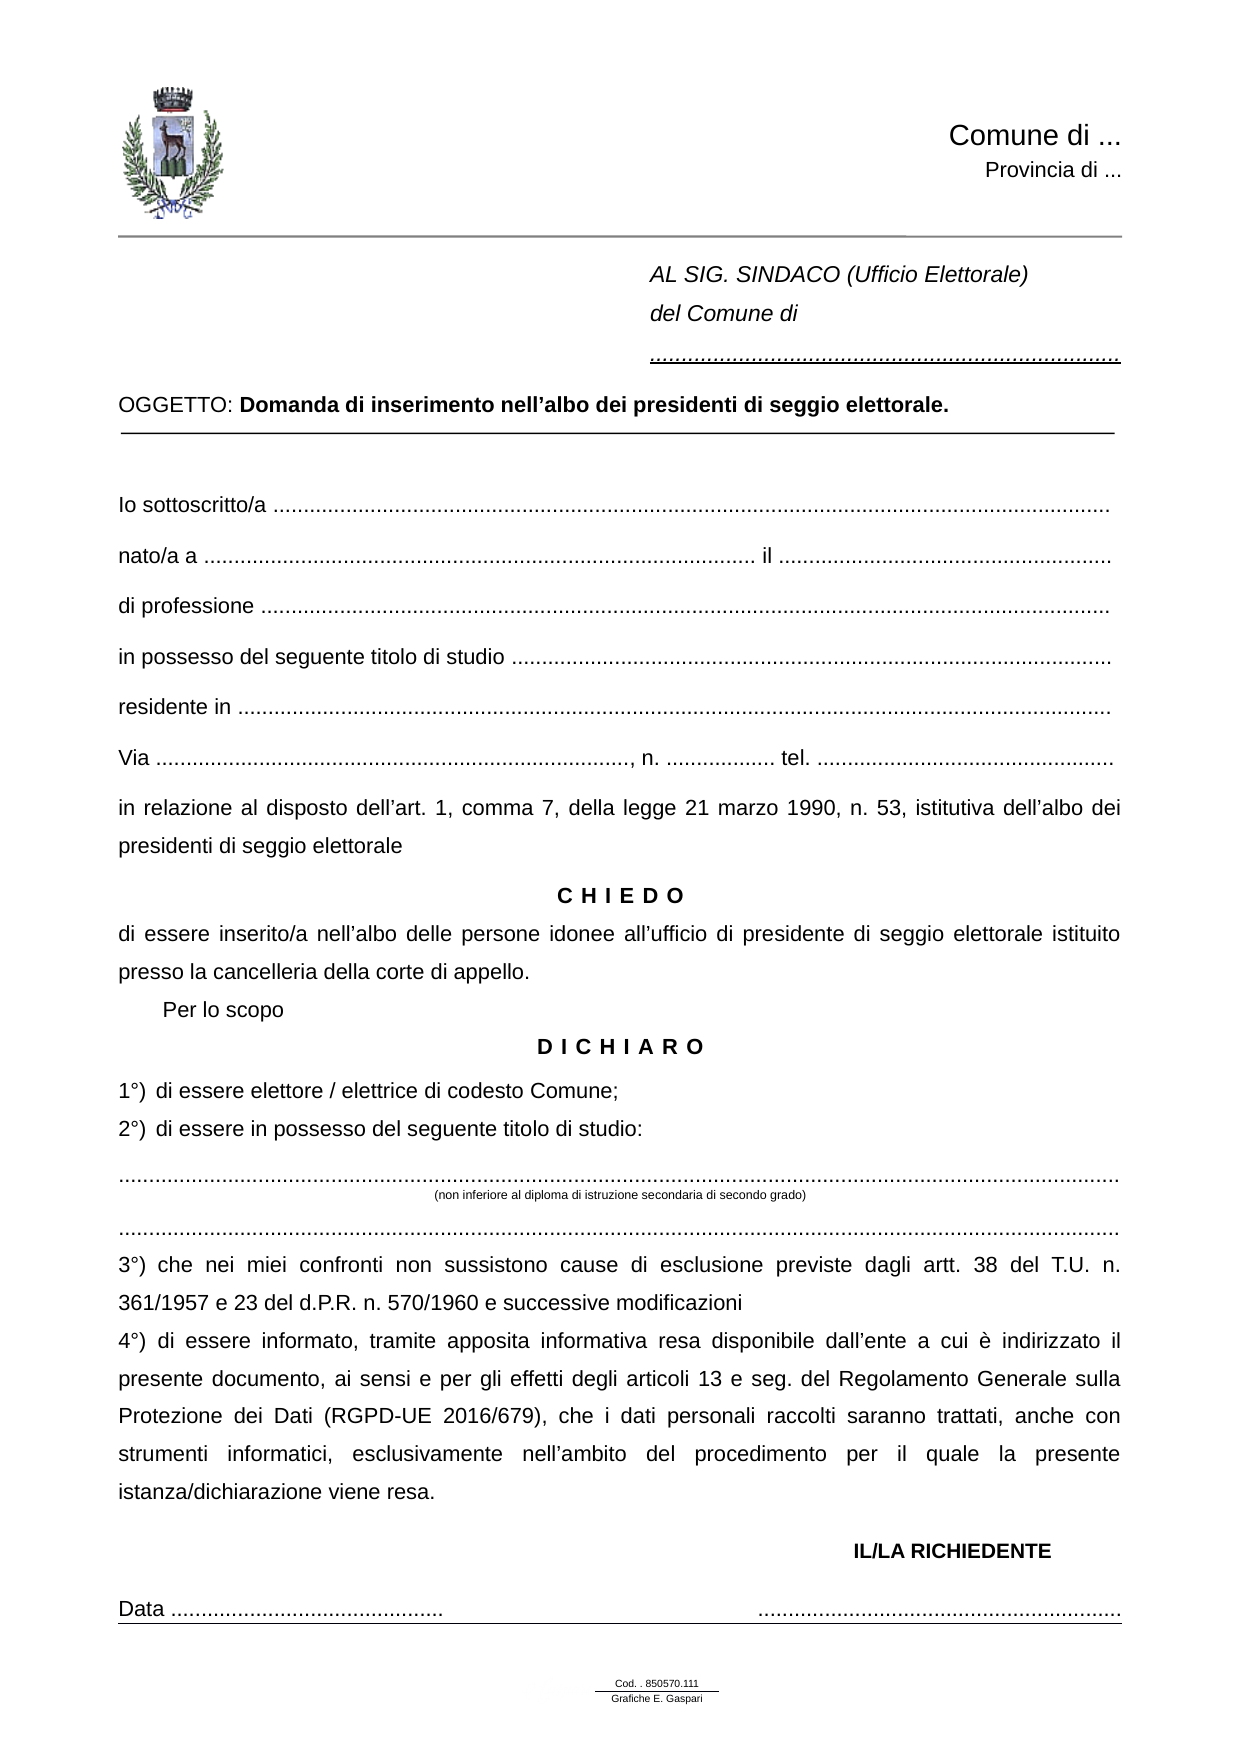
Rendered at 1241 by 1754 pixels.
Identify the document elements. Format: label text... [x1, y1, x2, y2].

subtitle IL/LA RICHIEDENTE [768, 1539, 1122, 1563]
list .......................................................................... [650, 339, 1122, 366]
list di professione ............................................................................................................................................ [118, 593, 1122, 618]
text Comune di ... [224, 118, 1122, 152]
text Per lo scopo [118, 996, 1122, 1022]
list Io sottoscritto/a .......................................................................................................................................... [118, 429, 1122, 518]
list del Comune di [650, 300, 1122, 326]
text in relazione al disposto dell’art. 1, comma 7, della legge 21 marzo 1990, n. 53, istitutiva dell’albo dei presidenti di seggio elettorale [118, 795, 1122, 858]
list residente in ................................................................................................................................................ [118, 694, 1122, 719]
text ..................................................................................................................................................................... [118, 1162, 1122, 1187]
text Provincia di ... [224, 157, 1122, 182]
text Data ............................................. ............................................................ [118, 1596, 1122, 1623]
subtitle DICHIARO [118, 1034, 1122, 1059]
list di essere elettore / elettrice di codesto Comune; [118, 1078, 1122, 1103]
list OGGETTO: Domanda di inserimento nell’albo dei presidenti di seggio elettorale. [118, 392, 1122, 417]
text di essere inserito/a nell’albo delle persone idonee all’ufficio di presidente di seggio elettorale istituito presso la cancelleria della corte di appello. [118, 921, 1122, 984]
list Via .............................................................................., n. .................. tel. ................................................. [118, 744, 1122, 770]
text CHIEDO [118, 883, 1122, 908]
list di essere in possesso del seguente titolo di studio: [118, 1116, 1122, 1141]
text ..................................................................................................................................................................... [118, 1214, 1122, 1239]
text 4°) di essere informato, tramite apposita informativa resa disponibile dall’ente a cui è indirizzato il presente documento, ai sensi e per gli effetti degli articoli 13 e seg. del Regolamento Generale sulla Protezione dei Dati (RGPD-UE 2016/679), che i dati personali raccolti saranno trattati, anche con strumenti informatici, esclusivamente nell’ambito del procedimento per il quale la presente istanza/dichiarazione viene resa. [118, 1328, 1122, 1504]
text (non inferiore al diploma di istruzione secondaria di secondo grado) [118, 1187, 1122, 1202]
picture [122, 87, 224, 219]
list nato/a a ........................................................................................... il ....................................................... [118, 543, 1122, 568]
list in possesso del seguente titolo di studio ................................................................................................... [118, 644, 1122, 669]
list AL SIG. SINDACO (Ufficio Elettorale) [650, 261, 1122, 287]
text 3°) che nei miei confronti non sussistono cause di esclusione previste dagli artt. 38 del T.U. n. 361/1957 e 23 del d.P.R. n. 570/1960 e successive modificazioni [118, 1252, 1122, 1315]
